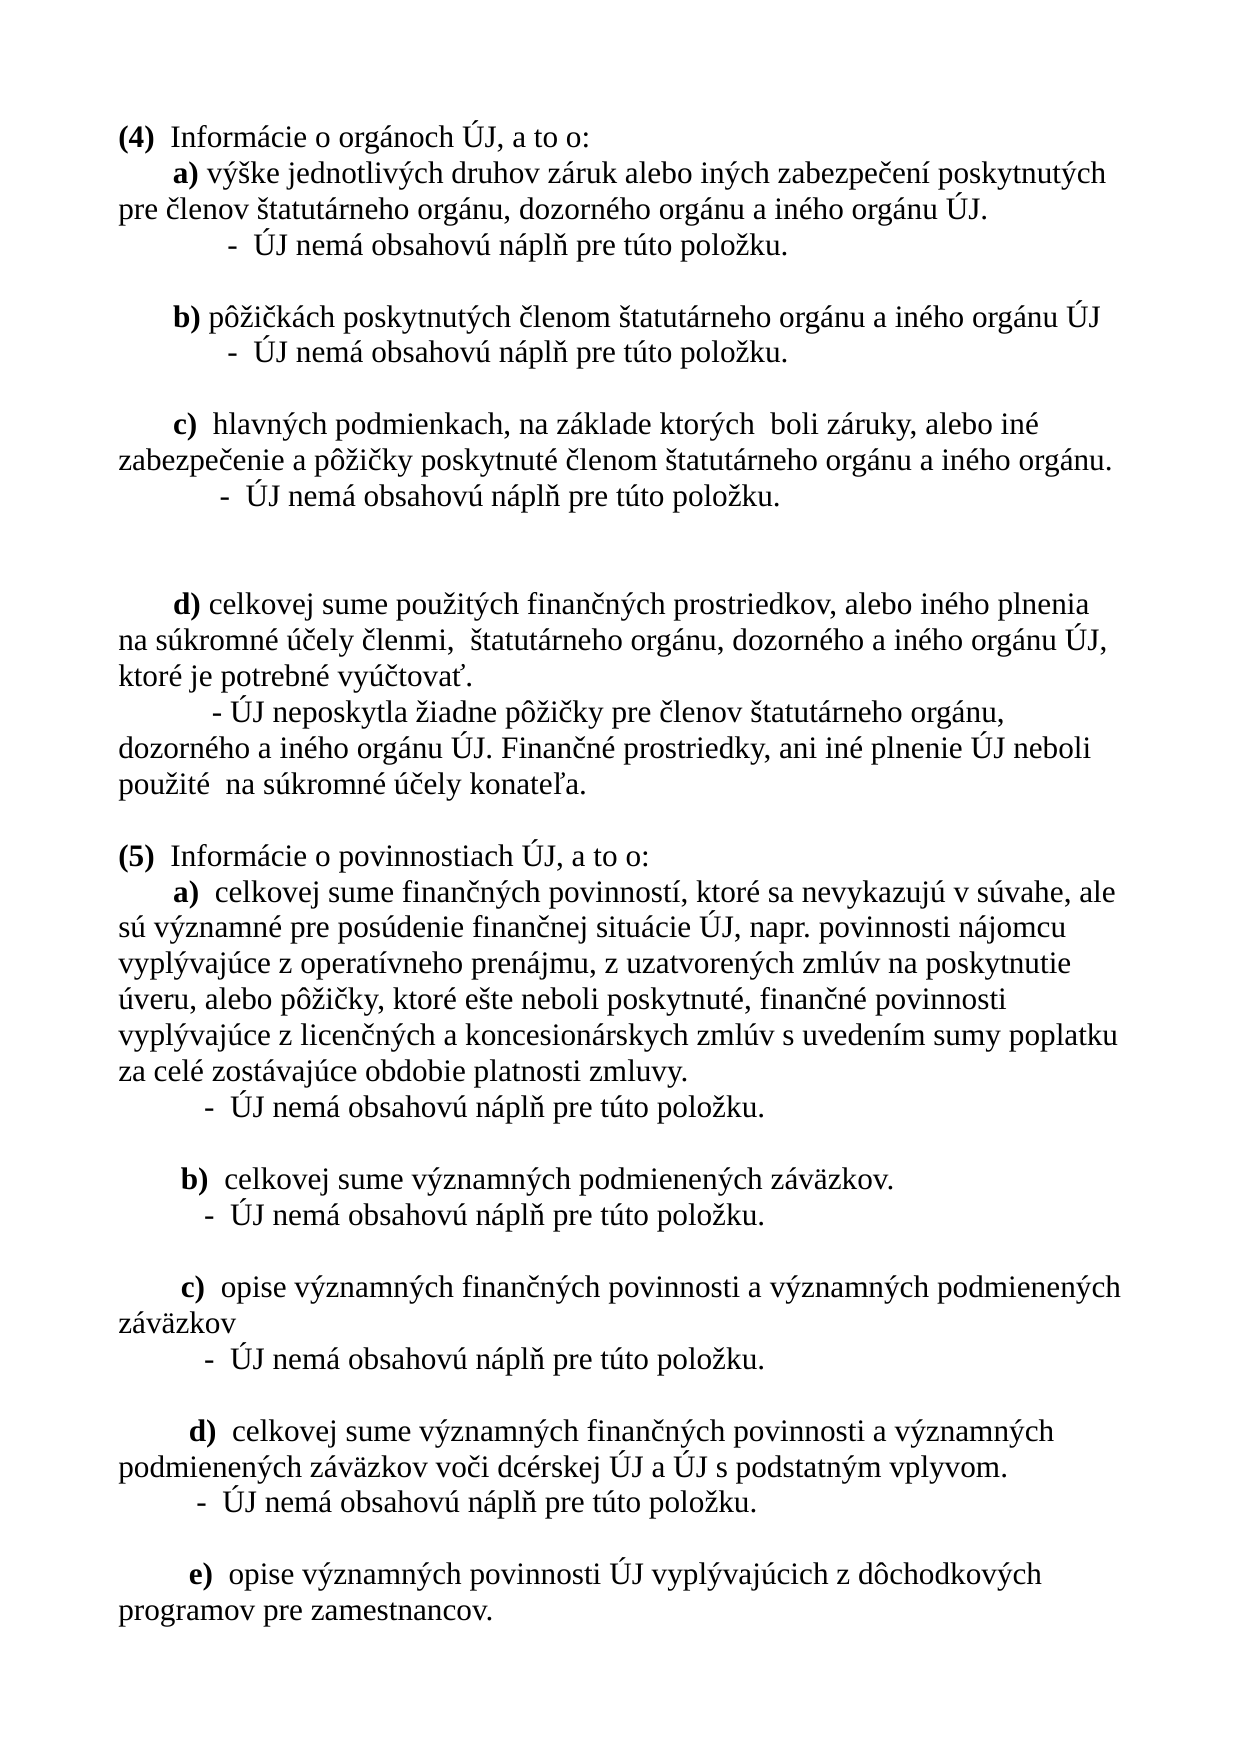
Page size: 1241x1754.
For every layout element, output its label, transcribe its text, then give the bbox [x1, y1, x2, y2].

text - ÚJ neposkytla žiadne pôžičky pre členov štatutárneho orgánu, dozorného a iného orgánu ÚJ. Finančné prostriedky, ani iné plnenie ÚJ neboli použité na súkromné účely konateľa. [118, 693, 1122, 801]
text c) hlavných podmienkach, na základe ktorých boli záruky, alebo iné zabezpečenie a pôžičky poskytnuté členom štatutárneho orgánu a iného orgánu. [118, 406, 1122, 477]
text - ÚJ nemá obsahovú náplň pre túto položku. [118, 226, 1122, 262]
text b) celkovej sume významných podmienených záväzkov. [118, 1160, 1122, 1196]
text a) výške jednotlivých druhov záruk alebo iných zabezpečení poskytnutých pre členov štatutárneho orgánu, dozorného orgánu a iného orgánu ÚJ. [118, 154, 1122, 226]
text (5) Informácie o povinnostiach ÚJ, a to o: [118, 837, 1122, 873]
text - ÚJ nemá obsahovú náplň pre túto položku. [118, 1484, 1122, 1520]
text d) celkovej sume použitých finančných prostriedkov, alebo iného plnenia na súkromné účely členmi, štatutárneho orgánu, dozorného a iného orgánu ÚJ, ktoré je potrebné vyúčtovať. [118, 585, 1122, 693]
text c) opise významných finančných povinnosti a významných podmienených záväzkov [118, 1268, 1122, 1340]
text - ÚJ nemá obsahovú náplň pre túto položku. [118, 1340, 1122, 1376]
text - ÚJ nemá obsahovú náplň pre túto položku. [118, 1196, 1122, 1232]
text - ÚJ nemá obsahovú náplň pre túto položku. [118, 477, 1122, 513]
text b) pôžičkách poskytnutých členom štatutárneho orgánu a iného orgánu ÚJ [118, 298, 1122, 334]
text - ÚJ nemá obsahovú náplň pre túto položku. [118, 334, 1122, 370]
text (4) Informácie o orgánoch ÚJ, a to o: [118, 118, 1122, 154]
text d) celkovej sume významných finančných povinnosti a významných podmienených záväzkov voči dcérskej ÚJ a ÚJ s podstatným vplyvom. [118, 1412, 1122, 1484]
text - ÚJ nemá obsahovú náplň pre túto položku. [118, 1088, 1122, 1124]
text a) celkovej sume finančných povinností, ktoré sa nevykazujú v súvahe, ale sú významné pre posúdenie finančnej situácie ÚJ, napr. povinnosti nájomcu vyplývajúce z operatívneho prenájmu, z uzatvorených zmlúv na poskytnutie úveru, alebo pôžičky, ktoré ešte neboli poskytnuté, finančné povinnosti vyplývajúce z licenčných a koncesionárskych zmlúv s uvedením sumy poplatku za celé zostávajúce obdobie platnosti zmluvy. [118, 873, 1122, 1088]
text e) opise významných povinnosti ÚJ vyplývajúcich z dôchodkových programov pre zamestnancov. [118, 1556, 1122, 1627]
